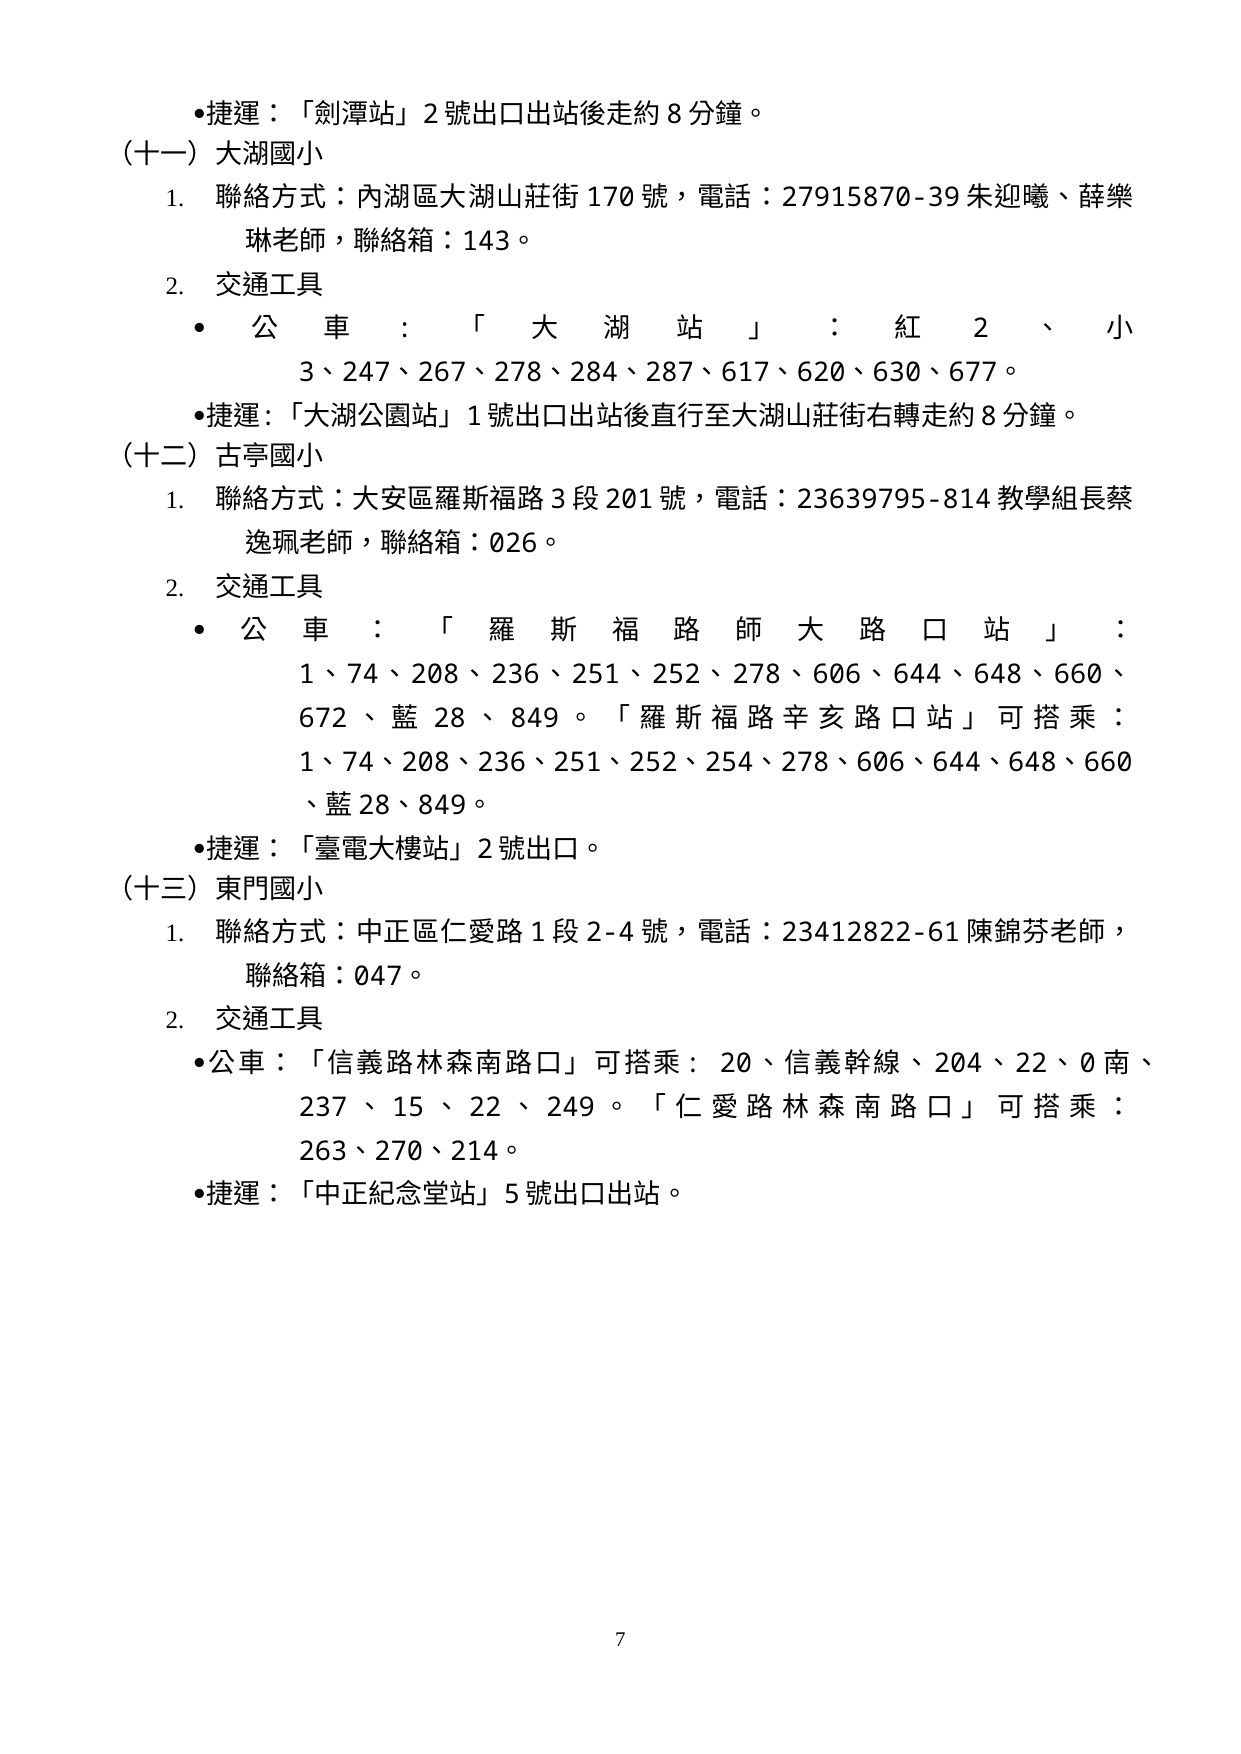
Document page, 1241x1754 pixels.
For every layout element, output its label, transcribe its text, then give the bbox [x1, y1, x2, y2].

text 捷運：「臺電大樓站」2號出口。 [194, 823, 1134, 867]
list 聯絡方式：中正區仁愛路1段2-4號，電話：23412822-61陳錦芬老師，聯絡箱：047。 [165, 906, 1134, 994]
text （十三）東門國小 [106, 867, 1134, 906]
text 捷運：「劍潭站」2號出口出站後走約8分鐘。 [194, 89, 1134, 132]
list 交通工具 [165, 994, 1134, 1038]
text 公車：「信義路林森南路口」可搭乘: 20、信義幹線、204、22、0南、237、15、22、249。「仁愛路林森南路口」可搭乘：263、270、214。 [194, 1038, 1134, 1169]
text （十一）大湖國小 [106, 132, 1134, 172]
text 公車:「大湖站」：紅2、小3、247、267、278、284、287、617、620、630、677。 [194, 303, 1134, 390]
list 聯絡方式：內湖區大湖山莊街170號，電話：27915870-39朱迎曦、薛樂琳老師，聯絡箱：143。 [165, 172, 1134, 259]
list 交通工具 [165, 259, 1134, 303]
list 交通工具 [165, 561, 1134, 605]
text 捷運:「大湖公園站」1號出口出站後直行至大湖山莊街右轉走約8分鐘。 [194, 390, 1134, 434]
text （十二）古亭國小 [106, 434, 1134, 473]
text 公車：「羅斯福路師大路口站」：1、74、208、236、251、252、278、606、644、648、660、 672、藍28、849。「羅斯福路辛亥路口站」可搭乘：1、74、208、236、251、252、254、278、606、644、648、660、藍28、849。 [194, 605, 1134, 823]
text 捷運：「中正紀念堂站」5號出口出站。 [194, 1169, 1134, 1213]
list 聯絡方式：大安區羅斯福路3段201號，電話：23639795-814教學組長蔡逸珮老師，聯絡箱：026。 [165, 473, 1134, 561]
